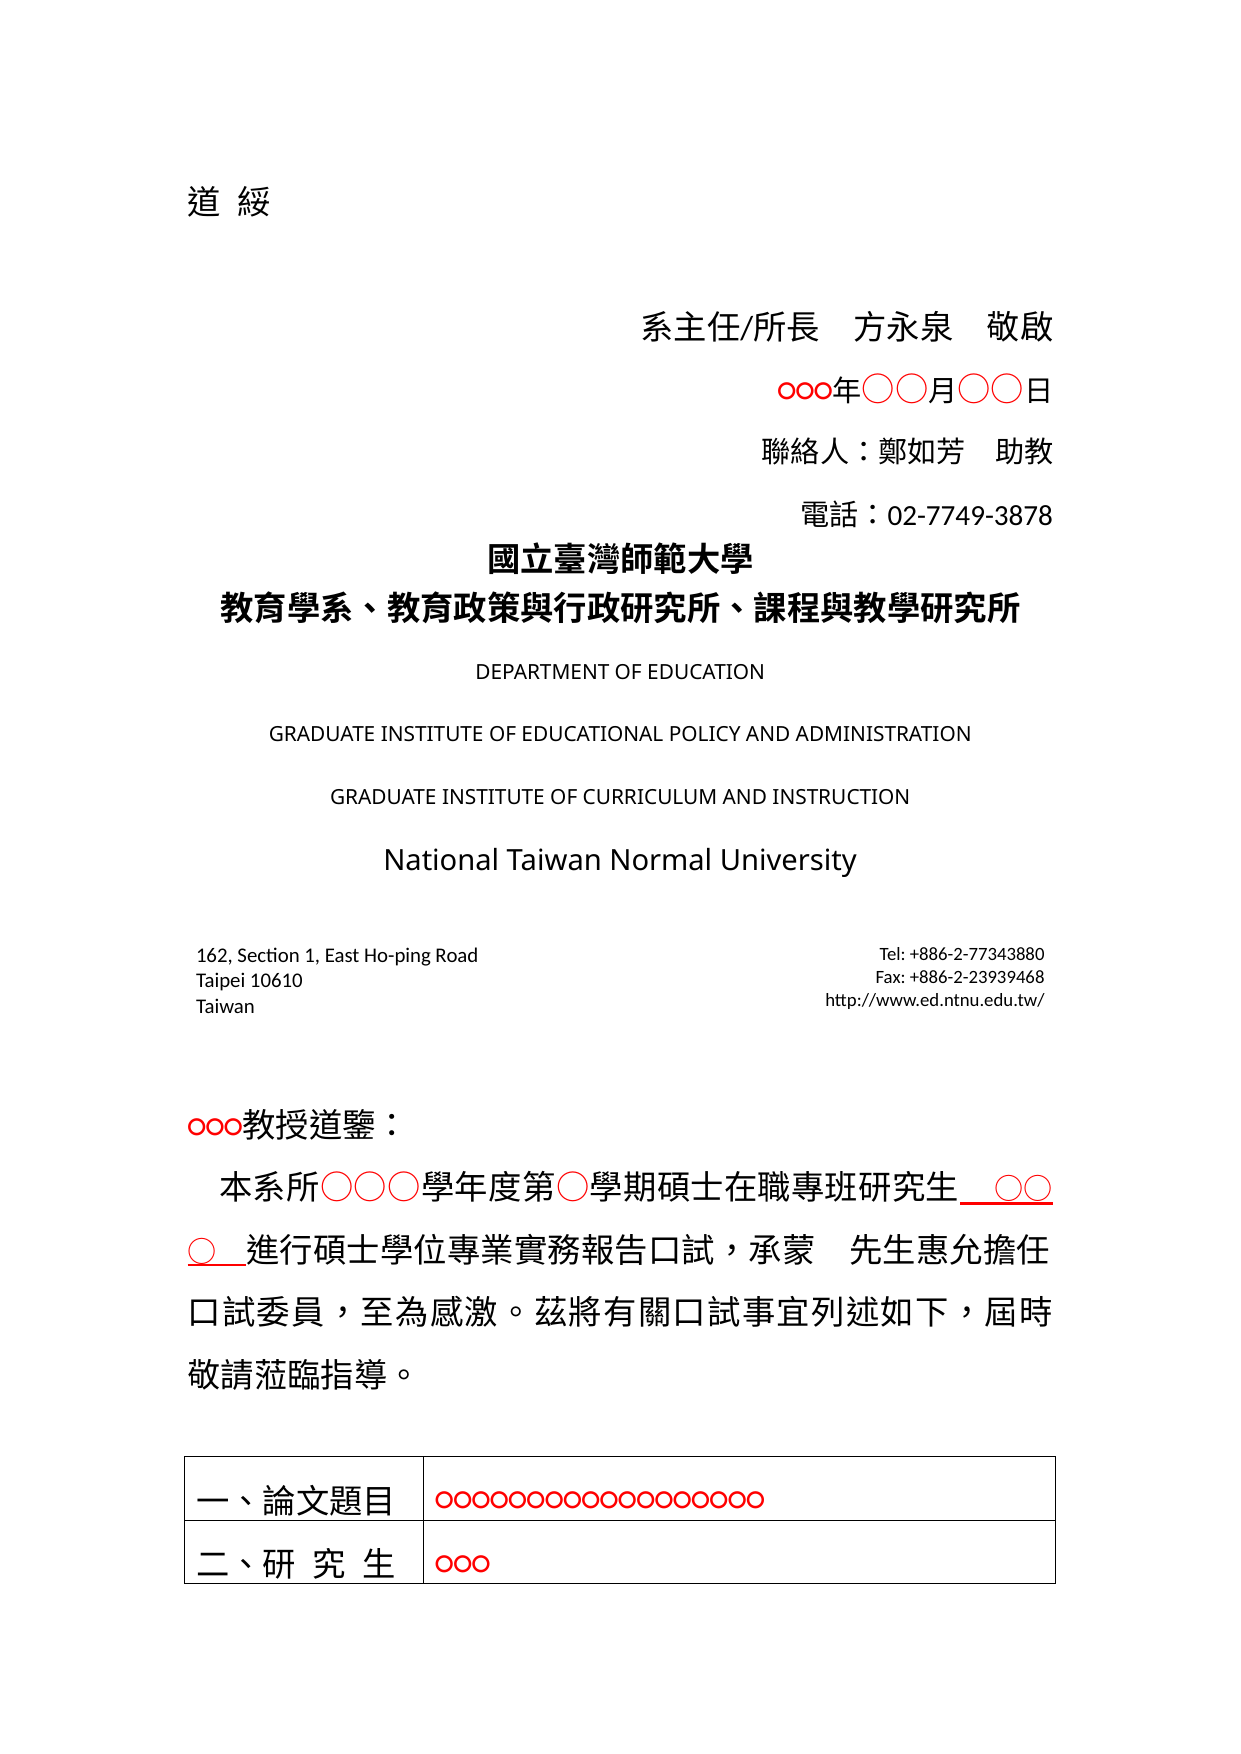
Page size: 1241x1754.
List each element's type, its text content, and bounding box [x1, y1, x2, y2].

text ○○○教授道鑒： [187, 1081, 1053, 1143]
text 系主任/所長 方永泉 敬啟 [187, 283, 1053, 346]
text ○○○年○○月○○日 [187, 346, 1053, 408]
table_header 162, Section 1, East Ho-ping Road Taipei 10610 Taiwan [185, 942, 620, 1018]
text 國立臺灣師範大學 教育學系、教育政策與行政研究所、課程與教學研究所 [187, 533, 1053, 630]
text DEPARTMENT OF EDUCATION GRADUATE INSTITUTE OF EDUCATIONAL POLICY AND ADMINISTRATION GRADUATE INSTITUTE OF CURRICULUM AND INSTRUCTION National Taiwan Normal University [187, 630, 1053, 880]
text 道 綏 [187, 158, 1053, 221]
table_cell 二、研 究 生 [185, 1521, 423, 1583]
table_cell ○○○ [424, 1521, 1055, 1583]
text 聯絡人：鄭如芳 助教 [187, 408, 1053, 471]
table_header Tel: +886-2-77343880 Fax: +886-2-23939468 http://www.ed.ntnu.edu.tw/ [620, 942, 1056, 1018]
text 電話：02-7749-3878 [187, 471, 1053, 533]
table_header ○○○○○○○○○○○○○○○○○○ [424, 1457, 1055, 1519]
table_header 一、論文題目 [185, 1457, 423, 1519]
text 本系所○○○學年度第○學期碩士在職專班研究生 ○○○ 進行碩士學位專業實務報告口試，承蒙 先生惠允擔任口試委員，至為感激。茲將有關口試事宜列述如下，屆時敬請蒞臨指導。 [187, 1143, 1053, 1393]
